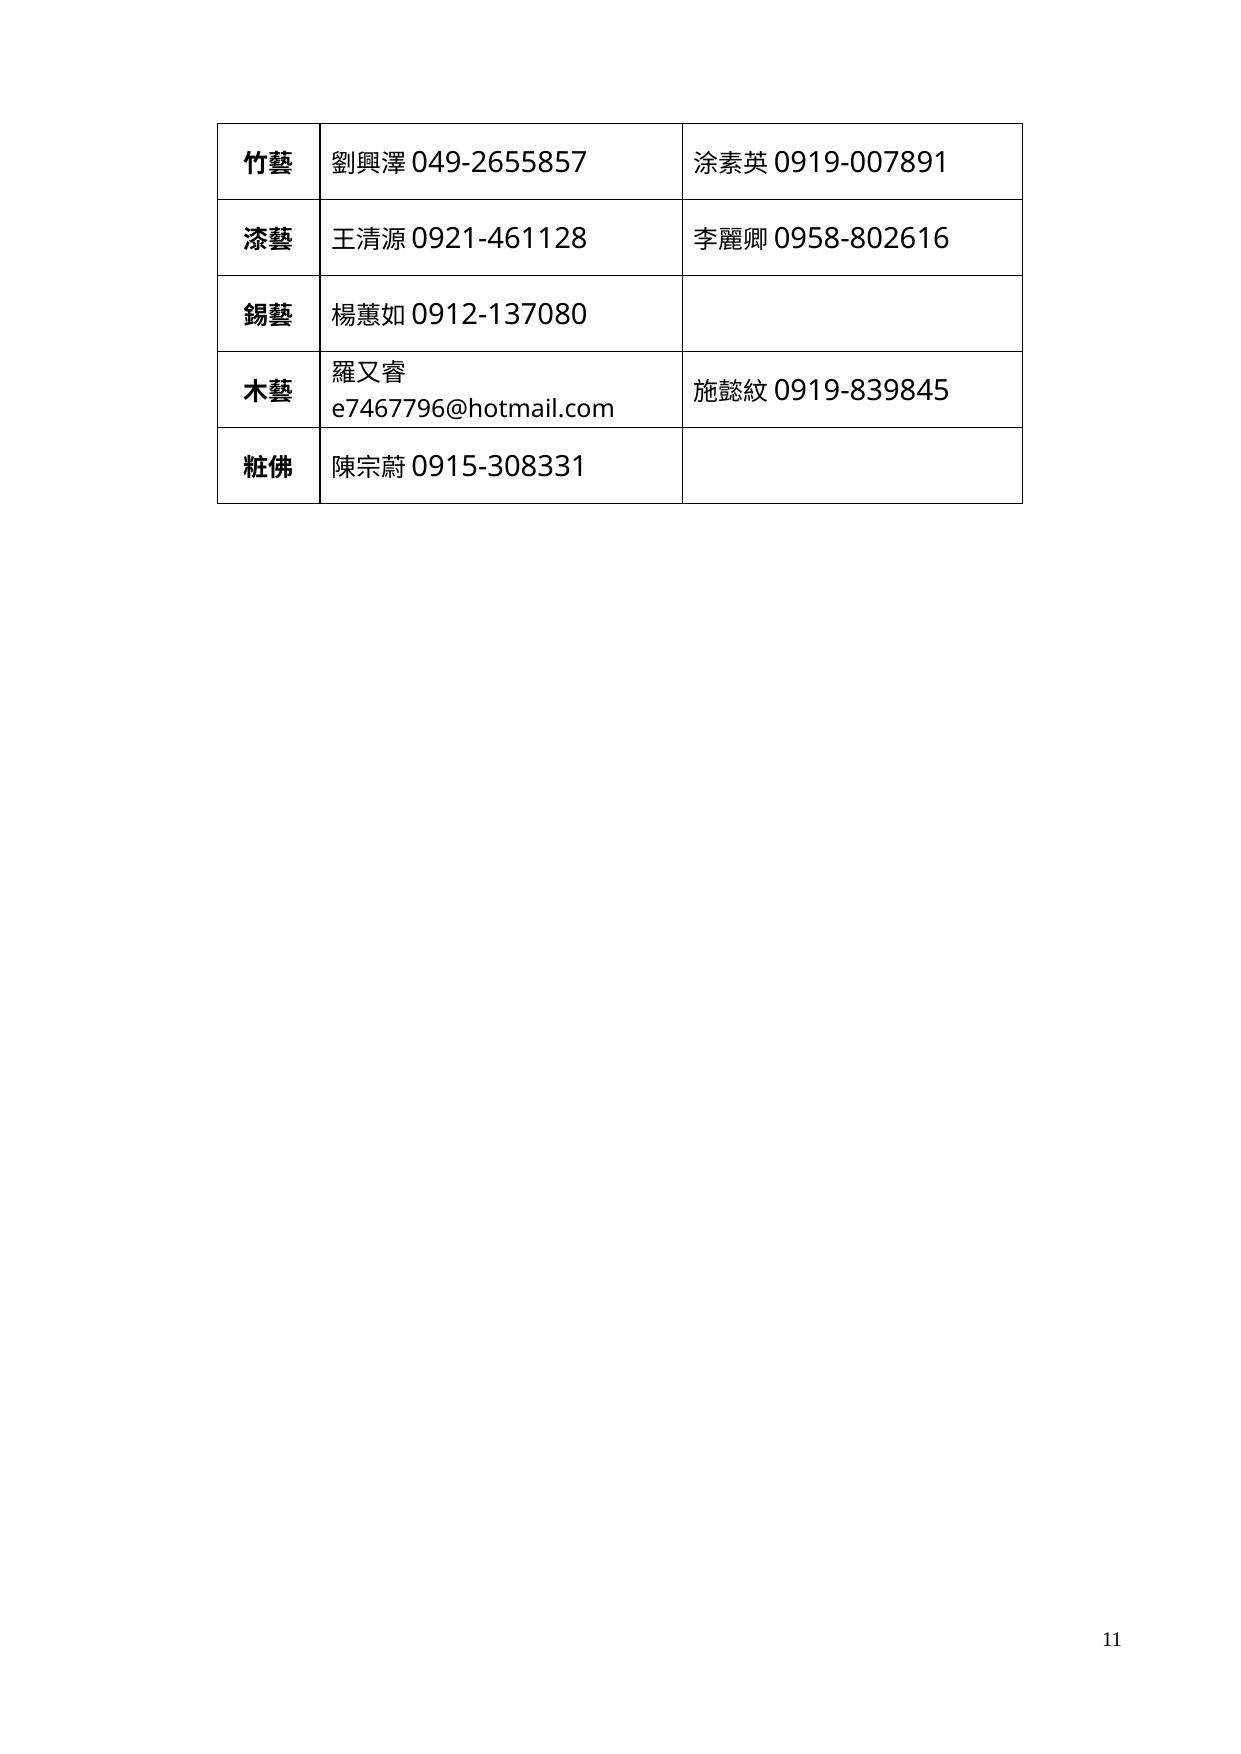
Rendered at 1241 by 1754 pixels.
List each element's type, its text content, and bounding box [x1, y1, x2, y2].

table_header 涂素英0919-007891 [683, 124, 1022, 199]
table_cell 漆藝 [218, 200, 319, 275]
table_cell 羅又睿e7467796@hotmail.com [321, 352, 682, 427]
table_cell 王清源0921-461128 [321, 200, 682, 275]
table_header 劉興澤049-2655857 [321, 124, 682, 199]
table_cell 李麗卿0958-802616 [683, 200, 1022, 275]
table_cell 陳宗蔚0915-308331 [321, 428, 682, 503]
table_cell 粧佛 [218, 428, 319, 503]
table_cell [683, 428, 1022, 503]
table_header 竹藝 [218, 124, 319, 199]
table_cell 施懿紋0919-839845 [683, 352, 1022, 427]
table_cell 木藝 [218, 352, 319, 427]
table_cell 錫藝 [218, 276, 319, 351]
table_cell 楊蕙如0912-137080 [321, 276, 682, 351]
table_cell [683, 276, 1022, 351]
